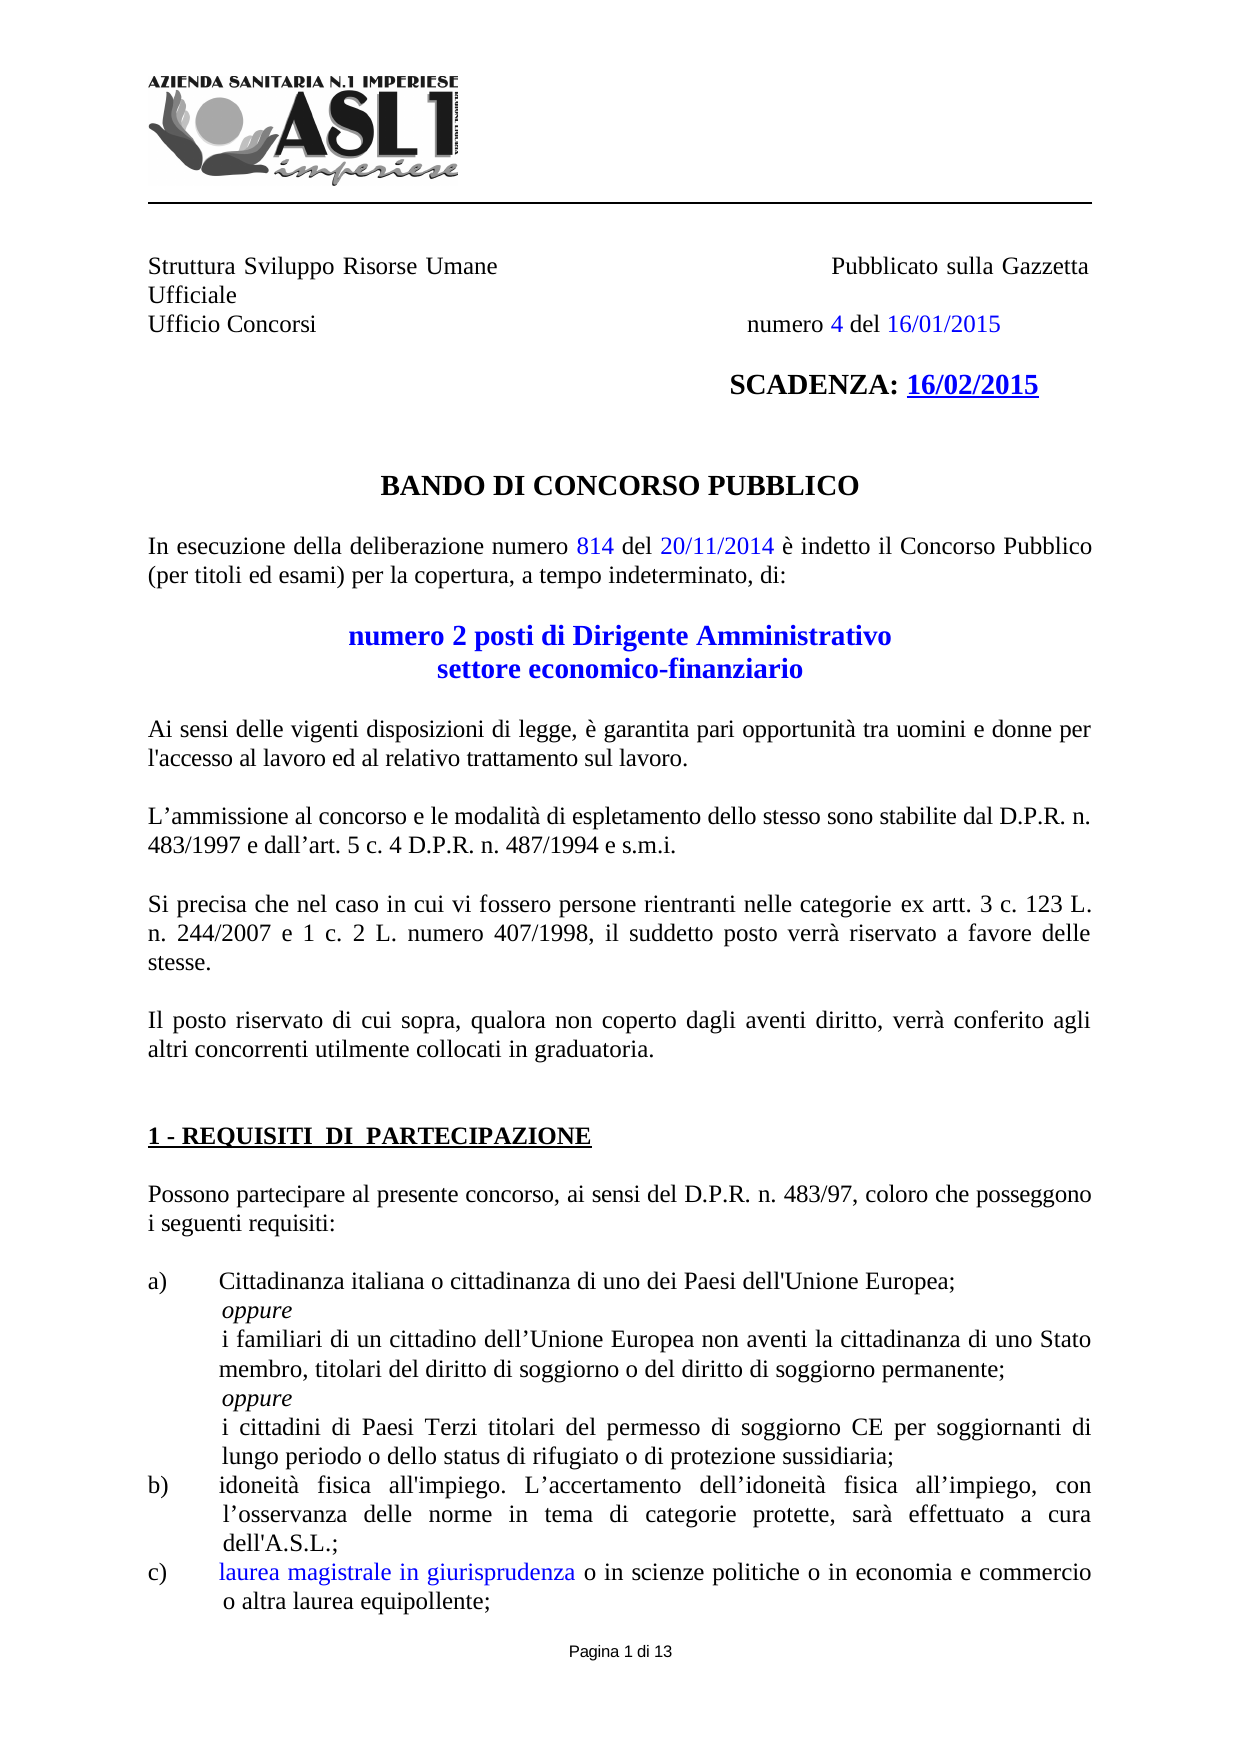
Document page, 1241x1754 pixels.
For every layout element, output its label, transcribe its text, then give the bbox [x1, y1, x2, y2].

text i cittadini di Paesi Terzi titolari del permesso di soggiorno CE per soggiornanti di lungo periodo o dello status di rifugiato o di protezione sussidiaria; [222, 1412, 1092, 1470]
text Struttura Sviluppo Risorse Umane Pubblicato sulla Gazzetta Ufficiale [148, 251, 1092, 309]
text 1 - REQUISITI DI PARTECIPAZIONE [148, 1121, 1092, 1150]
text oppure [218, 1382, 1092, 1412]
text L’ammissione al concorso e le modalità di espletamento dello stesso sono stabilite dal D.P.R. n. 483/1997 e dall’art. 5 c. 4 D.P.R. n. 487/1994 e s.m.i. [148, 801, 1092, 859]
text Si precisa che nel caso in cui vi fossero persone rientranti nelle categorie ex artt. 3 c. 123 L. n. 244/2007 e 1 c. 2 L. numero 407/1998, il suddetto posto verrà riservato a favore delle stesse. [148, 888, 1092, 976]
list laurea magistrale in giurisprudenza o in scienze politiche o in economia e commercio o altra laurea equipollente; [148, 1557, 1092, 1615]
text Il posto riservato di cui sopra, qualora non coperto dagli aventi diritto, verrà conferito agli altri concorrenti utilmente collocati in graduatoria. [148, 1005, 1092, 1063]
text i familiari di un cittadino dell’Unione Europea non aventi la cittadinanza di uno Stato membro, titolari del diritto di soggiorno o del diritto di soggiorno permanente; [218, 1324, 1092, 1382]
text Possono partecipare al presente concorso, ai sensi del D.P.R. n. 483/97, coloro che posseggono i seguenti requisiti: [148, 1179, 1092, 1237]
text Ufficio Concorsi numero 4 del 16/01/2015 [148, 309, 1092, 338]
list Cittadinanza italiana o cittadinanza di uno dei Paesi dell'Unio­ne Europea; [148, 1266, 1092, 1295]
picture [148, 76, 458, 186]
text SCADENZA: 16/02/2015 [384, 367, 1092, 401]
text Ai sensi delle vigenti disposizioni di legge, è garantita pari opportunità tra uomini e donne per l'accesso al lavoro ed al relativo trattamento sul lavoro. [148, 714, 1092, 772]
text settore economico-finanziario [148, 651, 1092, 685]
subtitle BANDO DI CONCORSO PUBBLICO [148, 468, 1092, 502]
text In esecuzione della deliberazione numero 814 del 20/11/2014 è in­detto il Concorso Pubblico (per titoli ed esami) per la copertura, a tempo indeterminato, di: [148, 531, 1092, 589]
text oppure [218, 1295, 1092, 1324]
text numero 2 posti di Dirigente Amministrativo [148, 618, 1092, 651]
list idoneità fisica all'impiego. L’accertamento dell’idoneità fisica all’impiego, con l’osservanza delle norme in tema di categorie protette, sarà effettuato a cura dell'A.S.L.; [148, 1470, 1092, 1557]
